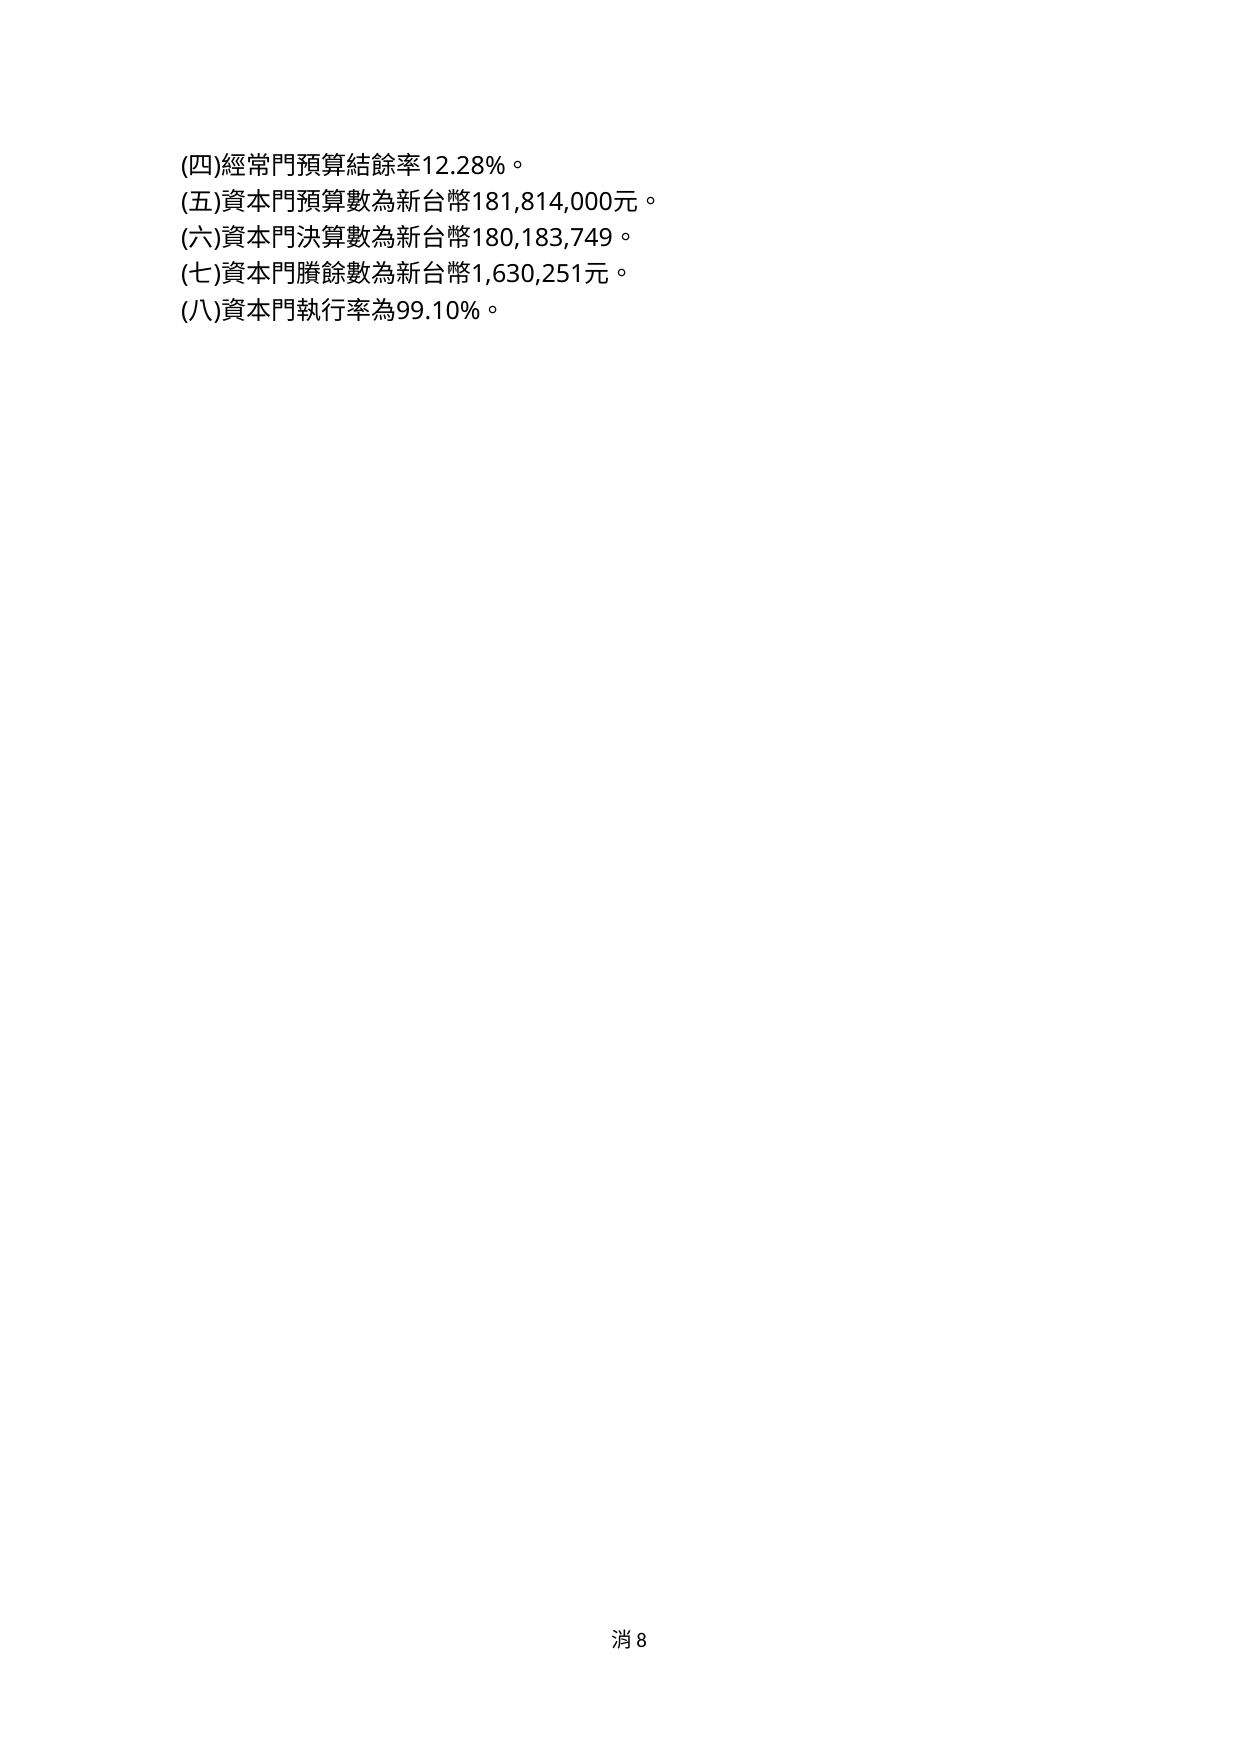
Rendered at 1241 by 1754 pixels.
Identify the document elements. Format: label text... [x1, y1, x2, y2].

list (六)資本門決算數為新台幣180,183,749。 [181, 218, 1152, 254]
list (八)資本門執行率為99.10%。 [181, 290, 1152, 326]
list (七)資本門賸餘數為新台幣1,630,251元。 [181, 254, 1152, 290]
list (五)資本門預算數為新台幣181,814,000元。 [181, 181, 1152, 218]
list (四)經常門預算結餘率12.28%。 [181, 145, 1152, 181]
